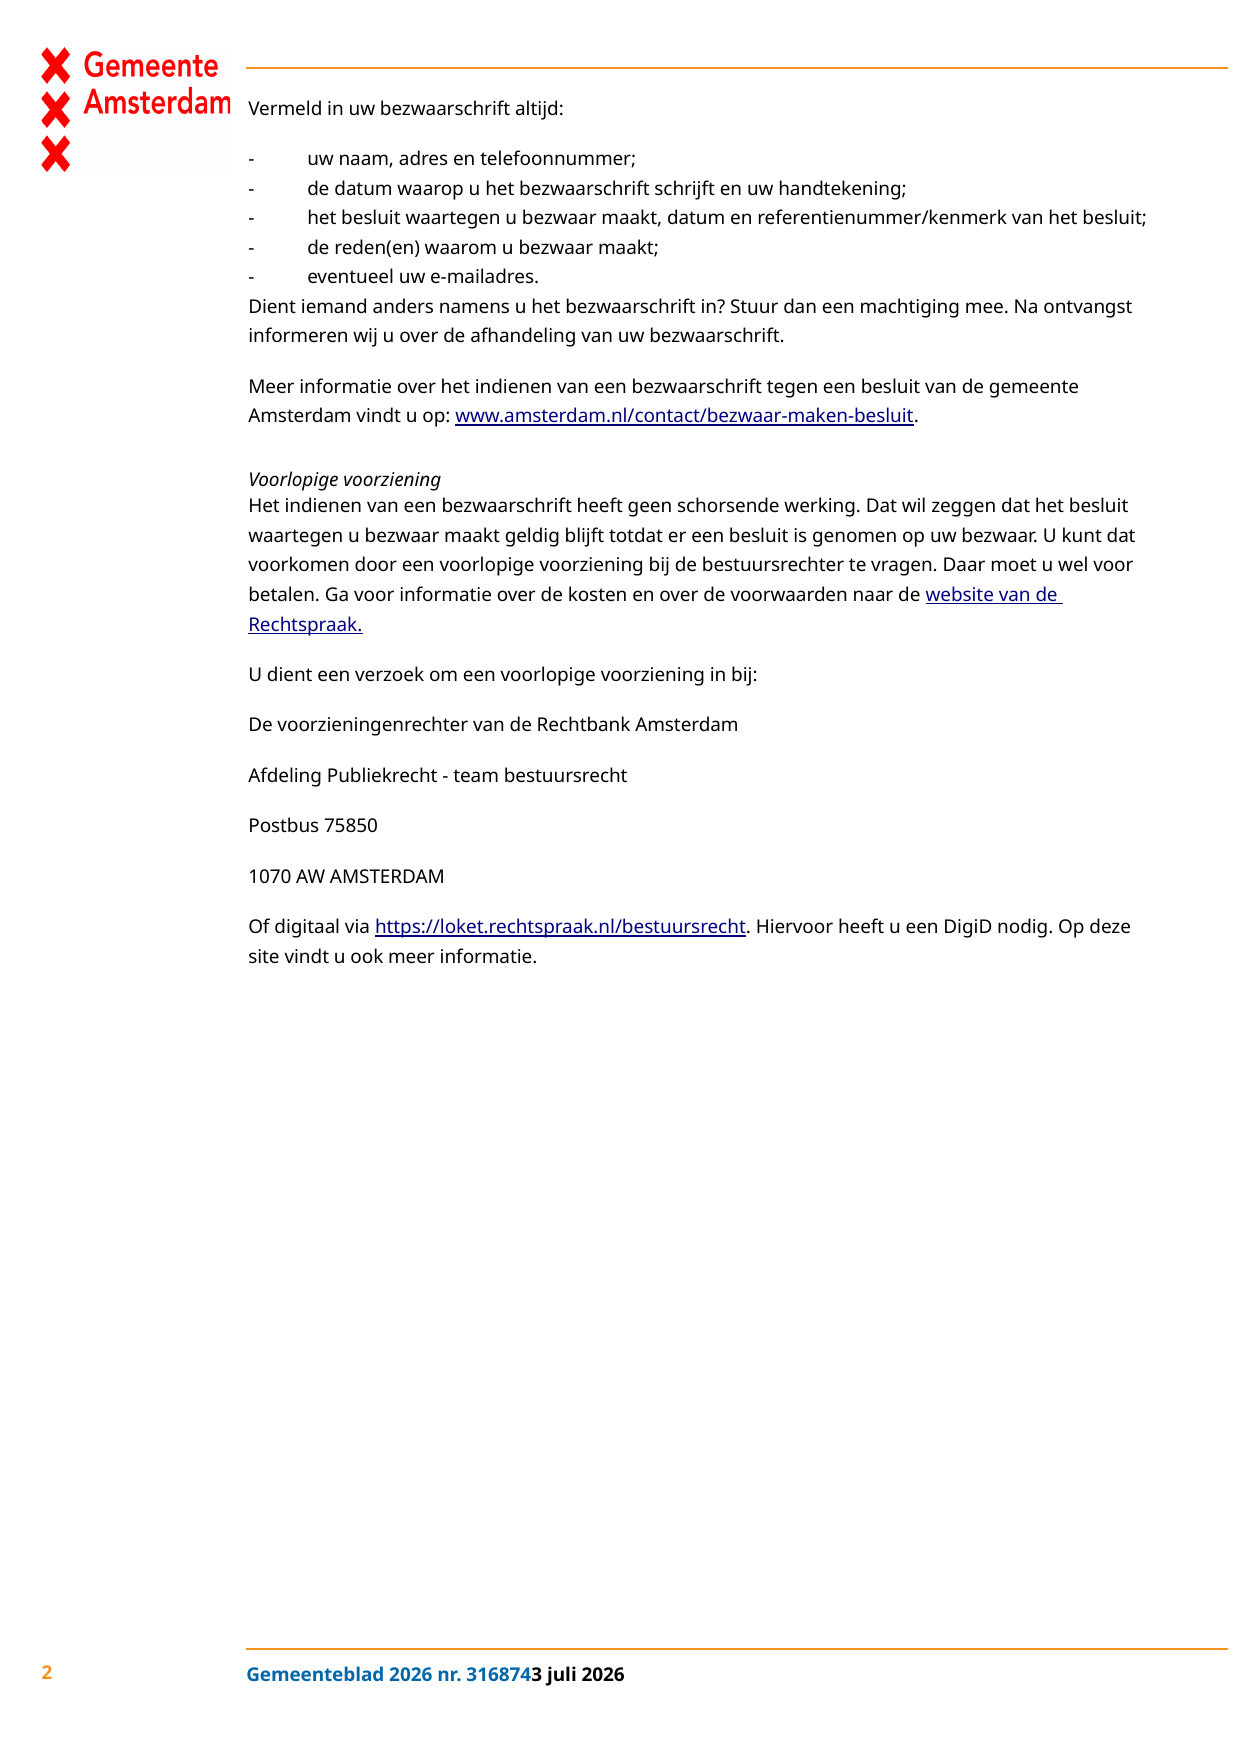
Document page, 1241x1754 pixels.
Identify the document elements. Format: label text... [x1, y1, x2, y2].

text Meer informatie over het indienen van een bezwaarschrift tegen een besluit van de gemeente Amsterdam vindt u op: www.amsterdam.nl/contact/bezwaar-maken-besluit. [248, 373, 1152, 428]
picture [41, 47, 231, 172]
text Postbus 75850 [248, 812, 1152, 838]
list eventueel uw e-mailadres. [248, 263, 1152, 289]
list de reden(en) waarom u bezwaar maakt; [248, 234, 1152, 260]
text Of digitaal via https://loket.rechtspraak.nl/bestuursrecht. Hiervoor heeft u een DigiD nodig. Op deze site vindt u ook meer informatie. [248, 913, 1152, 968]
text Afdeling Publiekrecht - team bestuursrecht [248, 762, 1152, 788]
list uw naam, adres en telefoonnummer; [248, 145, 1152, 171]
text U dient een verzoek om een voorlopige voorziening in bij: [248, 661, 1152, 687]
list de datum waarop u het bezwaarschrift schrijft en uw handtekening; [248, 175, 1152, 201]
text Vermeld in uw bezwaarschrift altijd: [248, 95, 1152, 121]
text Voorlopige voorziening [248, 467, 1152, 492]
text Dient iemand anders namens u het bezwaarschrift in? Stuur dan een machtiging mee. Na ontvangst informeren wij u over de afhandeling van uw bezwaarschrift. [248, 293, 1152, 348]
text 1070 AW AMSTERDAM [248, 863, 1152, 888]
text De voorzieningenrechter van de Rechtbank Amsterdam [248, 712, 1152, 737]
list het besluit waartegen u bezwaar maakt, datum en referentienummer/kenmerk van het besluit; [248, 204, 1152, 230]
text Het indienen van een bezwaarschrift heeft geen schorsende werking. Dat wil zeggen dat het besluit waartegen u bezwaar maakt geldig blijft totdat er een besluit is genomen op uw bezwaar. U kunt dat voorkomen door een voorlopige voorziening bij de bestuursrechter te vragen. Daar moet u wel voor betalen. Ga voor informatie over de kosten en over de voorwaarden naar de website van de Rechtspraak. [248, 492, 1152, 636]
